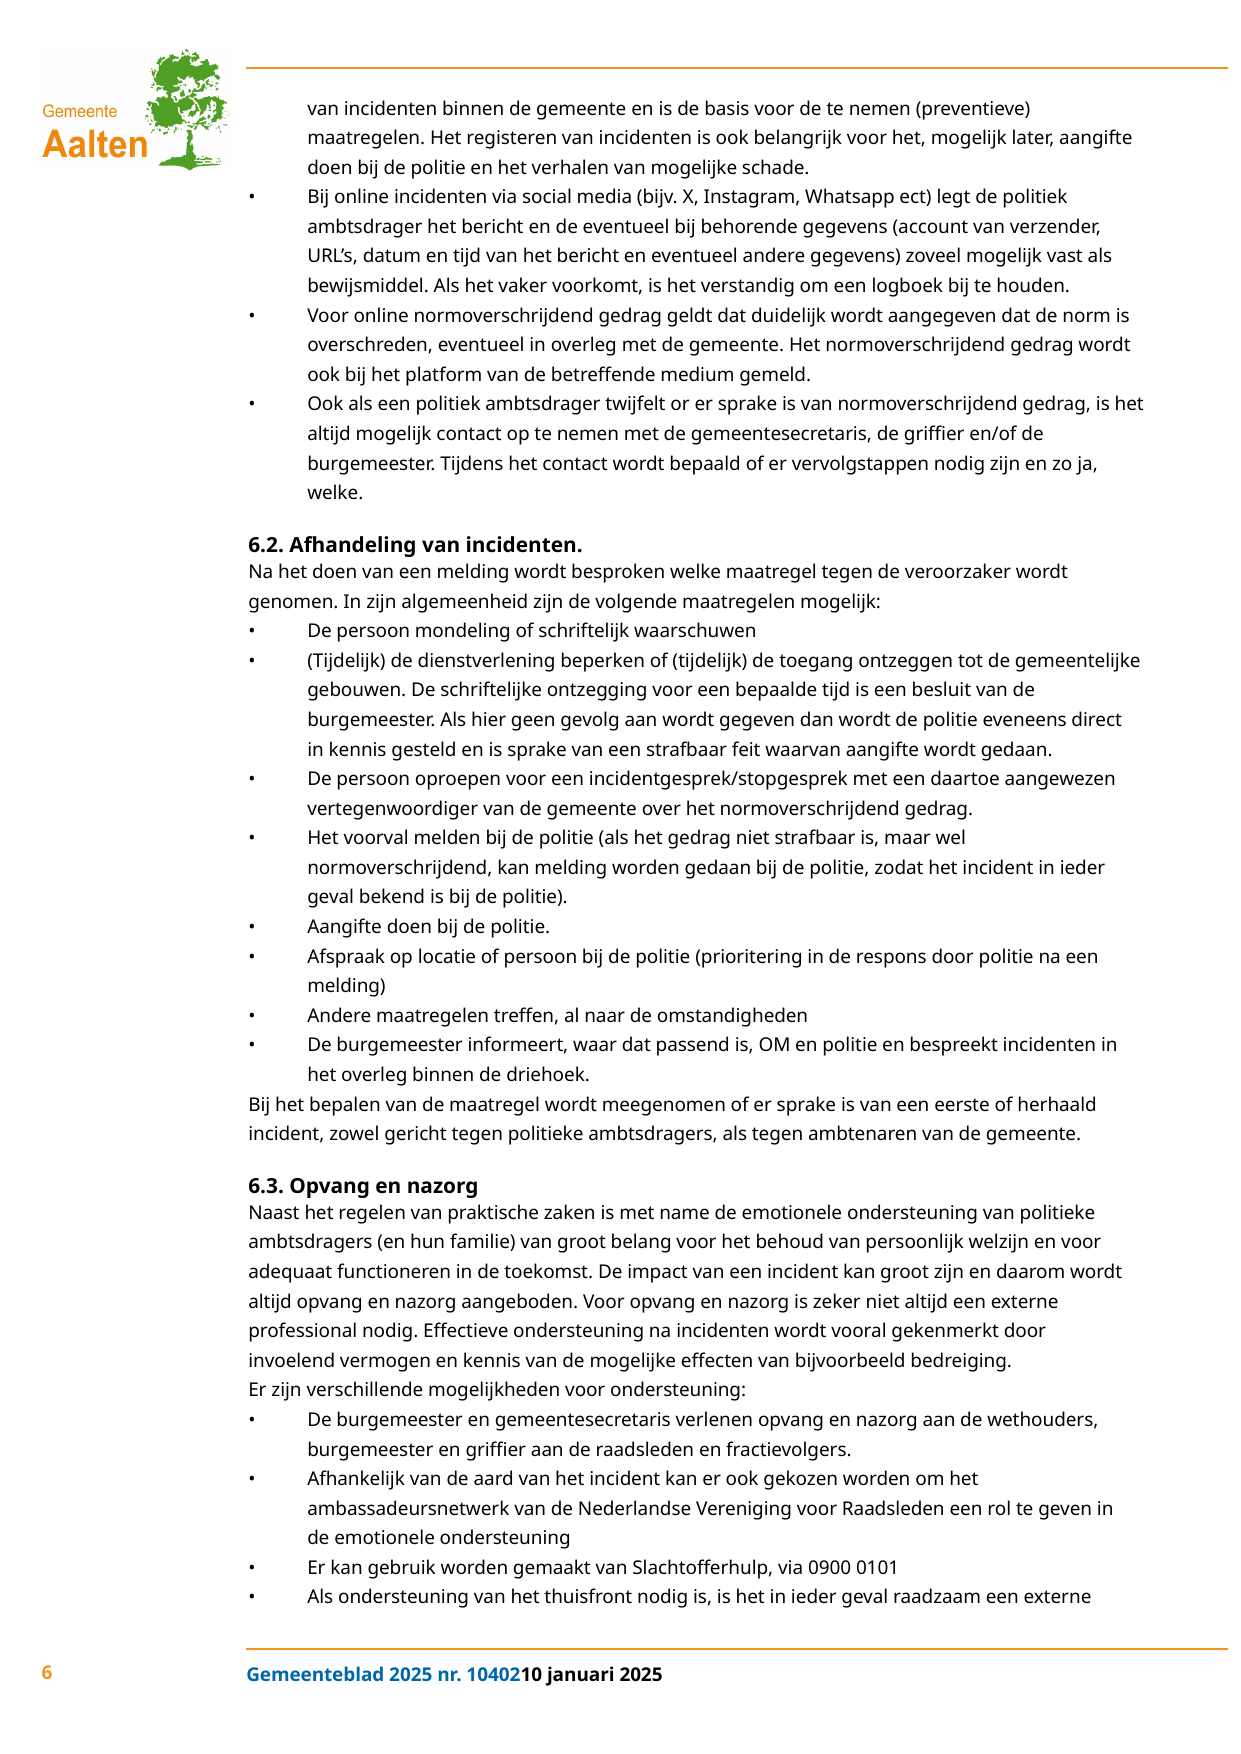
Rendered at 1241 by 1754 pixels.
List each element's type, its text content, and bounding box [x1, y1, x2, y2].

list normoverschrijdend, kan melding worden gedaan bij de politie, zodat het incident in ieder [248, 854, 1152, 880]
list Afspraak op locatie of persoon bij de politie (prioritering in de respons door politie na een [248, 943, 1152, 968]
text 6.2. Afhandeling van incidenten. [248, 530, 1152, 558]
list Er kan gebruik worden gemaakt van Slachtofferhulp, via 0900 0101 [248, 1554, 1152, 1580]
text adequaat functioneren in de toekomst. De impact van een incident kan groot zijn en daarom wordt [248, 1258, 1152, 1284]
list Als ondersteuning van het thuisfront nodig is, is het in ieder geval raadzaam een externe [248, 1584, 1152, 1609]
list burgemeester. Tijdens het contact wordt bepaald of er vervolgstappen nodig zijn en zo ja, welke. [248, 450, 1152, 505]
text 6.3. Opvang en nazorg [248, 1171, 1152, 1199]
list bewijsmiddel. Als het vaker voorkomt, is het verstandig om een logboek bij te houden. [248, 272, 1152, 298]
text Na het doen van een melding wordt besproken welke maatregel tegen de veroorzaker wordt [248, 558, 1152, 584]
text invoelend vermogen en kennis van de mogelijke effecten van bijvoorbeeld bedreiging. [248, 1347, 1152, 1373]
list ook bij het platform van de betreffende medium gemeld. [248, 361, 1152, 387]
list Ook als een politiek ambtsdrager twijfelt or er sprake is van normoverschrijdend gedrag, is het [248, 391, 1152, 416]
list altijd mogelijk contact op te nemen met de gemeentesecretaris, de griffier en/of de [248, 420, 1152, 446]
list Het voorval melden bij de politie (als het gedrag niet strafbaar is, maar wel [248, 824, 1152, 850]
list ambtsdrager het bericht en de eventueel bij behorende gegevens (account van verzender, [248, 213, 1152, 239]
list Afhankelijk van de aard van het incident kan er ook gekozen worden om het [248, 1465, 1152, 1491]
list doen bij de politie en het verhalen van mogelijke schade. [248, 154, 1152, 180]
list burgemeester en griffier aan de raadsleden en fractievolgers. [248, 1436, 1152, 1462]
picture [41, 47, 231, 172]
list vertegenwoordiger van de gemeente over het normoverschrijdend gedrag. [248, 795, 1152, 821]
list Voor online normoverschrijdend gedrag geldt dat duidelijk wordt aangegeven dat de norm is [248, 302, 1152, 328]
list in kennis gesteld en is sprake van een strafbaar feit waarvan aangifte wordt gedaan. [248, 736, 1152, 761]
text Naast het regelen van praktische zaken is met name de emotionele ondersteuning van politieke [248, 1199, 1152, 1225]
list URL’s, datum en tijd van het bericht en eventueel andere gegevens) zoveel mogelijk vast als [248, 243, 1152, 268]
list overschreden, eventueel in overleg met de gemeente. Het normoverschrijdend gedrag wordt [248, 331, 1152, 357]
text genomen. In zijn algemeenheid zijn de volgende maatregelen mogelijk: [248, 588, 1152, 613]
list ambassadeursnetwerk van de Nederlandse Vereniging voor Raadsleden een rol te geven in [248, 1495, 1152, 1521]
text Bij het bepalen van de maatregel wordt meegenomen of er sprake is van een eerste of herhaald [248, 1091, 1152, 1116]
list maatregelen. Het registeren van incidenten is ook belangrijk voor het, mogelijk later, aangifte [248, 124, 1152, 150]
list Aangifte doen bij de politie. [248, 913, 1152, 939]
list De burgemeester informeert, waar dat passend is, OM en politie en bespreekt incidenten in [248, 1032, 1152, 1057]
list gebouwen. De schriftelijke ontzegging voor een bepaalde tijd is een besluit van de [248, 677, 1152, 702]
text altijd opvang en nazorg aangeboden. Voor opvang en nazorg is zeker niet altijd een externe [248, 1288, 1152, 1314]
list het overleg binnen de driehoek. [248, 1061, 1152, 1087]
list De burgemeester en gemeentesecretaris verlenen opvang en nazorg aan de wethouders, [248, 1406, 1152, 1432]
text Er zijn verschillende mogelijkheden voor ondersteuning: [248, 1377, 1152, 1402]
list burgemeester. Als hier geen gevolg aan wordt gegeven dan wordt de politie eveneens direct [248, 706, 1152, 732]
list De persoon mondeling of schriftelijk waarschuwen [248, 617, 1152, 643]
text professional nodig. Effectieve ondersteuning na incidenten wordt vooral gekenmerkt door [248, 1317, 1152, 1343]
list van incidenten binnen de gemeente en is de basis voor de te nemen (preventieve) [248, 95, 1152, 121]
text ambtsdragers (en hun familie) van groot belang voor het behoud van persoonlijk welzijn en voor [248, 1229, 1152, 1254]
list Andere maatregelen treffen, al naar de omstandigheden [248, 1002, 1152, 1028]
text incident, zowel gericht tegen politieke ambtsdragers, als tegen ambtenaren van de gemeente. [248, 1120, 1152, 1146]
list melding) [248, 972, 1152, 998]
list (Tijdelijk) de dienstverlening beperken of (tijdelijk) de toegang ontzeggen tot de gemeentelijke [248, 647, 1152, 673]
list Bij online incidenten via social media (bijv. X, Instagram, Whatsapp ect) legt de politiek [248, 183, 1152, 209]
list De persoon oproepen voor een incidentgesprek/stopgesprek met een daartoe aangewezen [248, 765, 1152, 791]
list geval bekend is bij de politie). [248, 884, 1152, 909]
list de emotionele ondersteuning [248, 1524, 1152, 1550]
